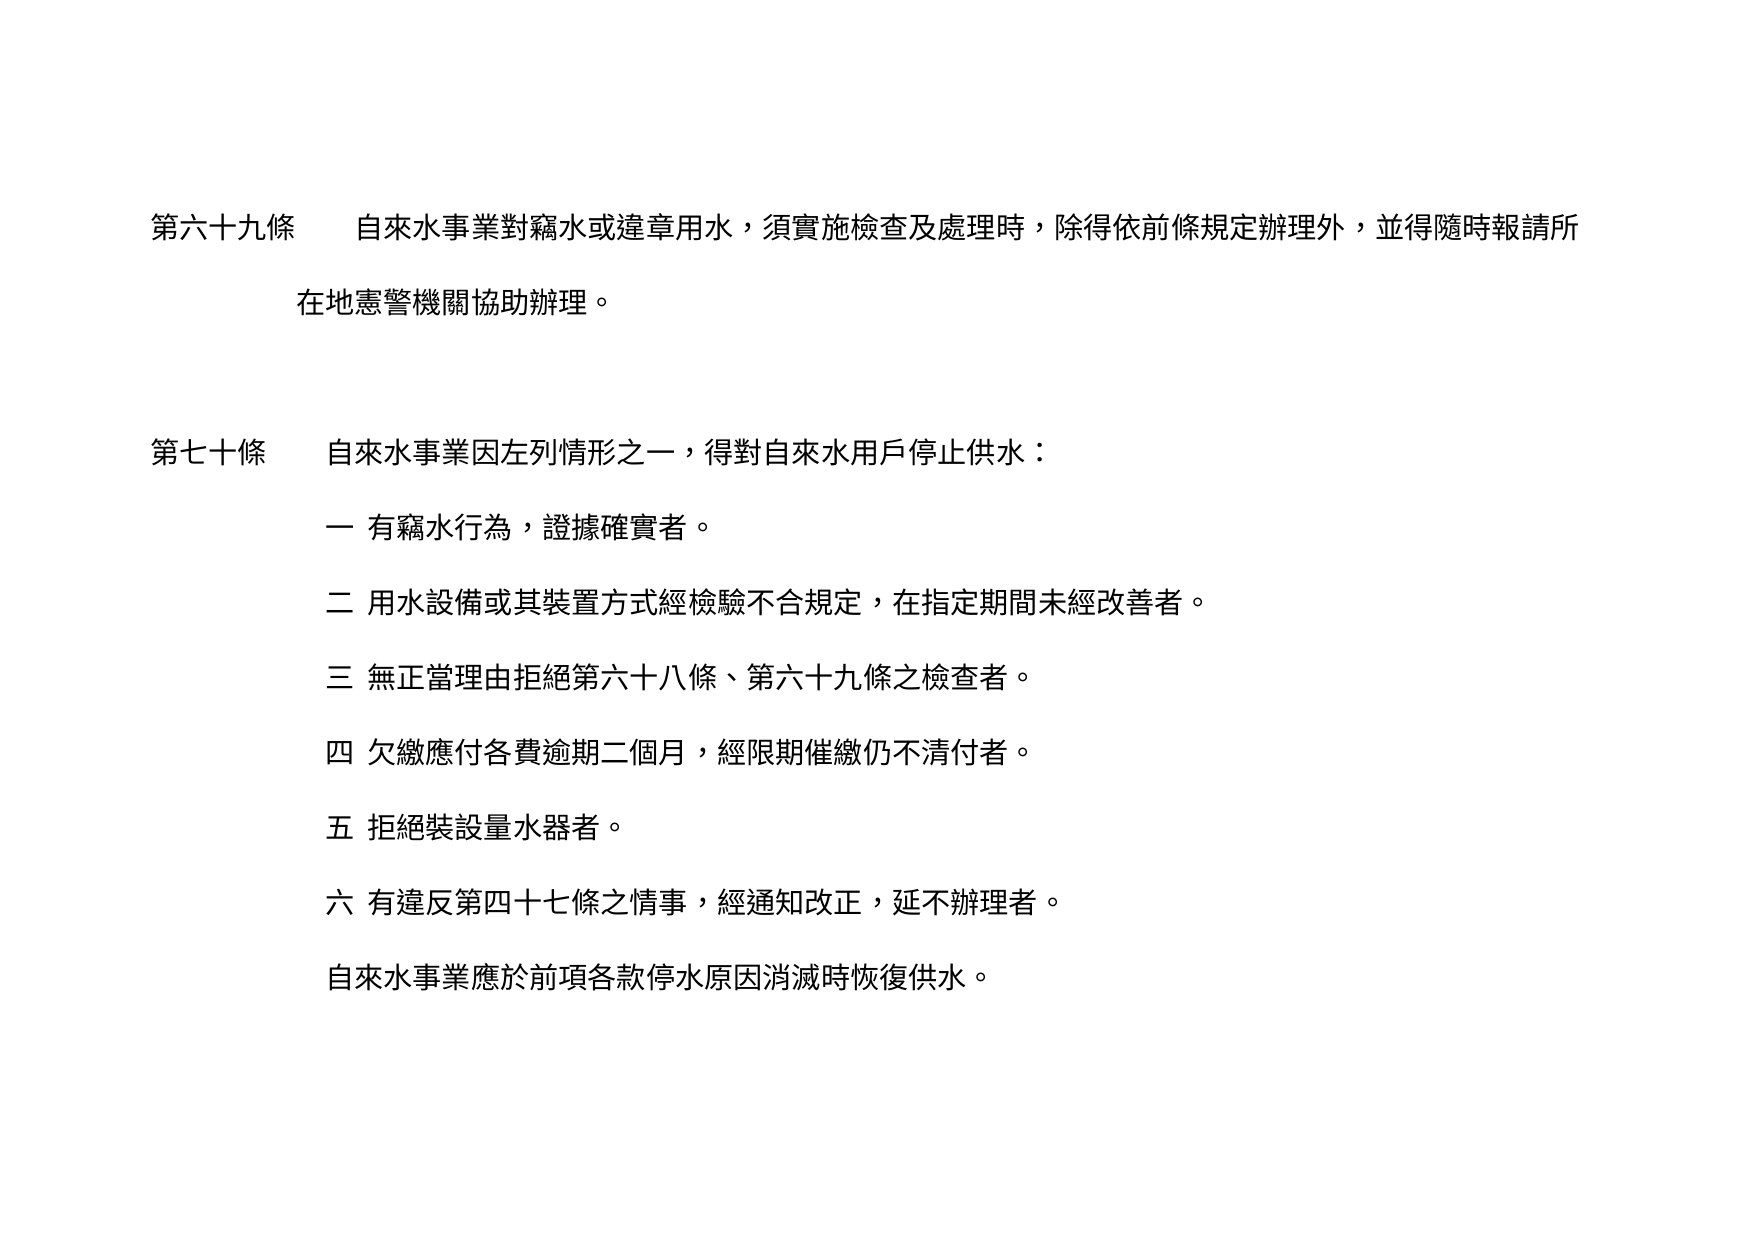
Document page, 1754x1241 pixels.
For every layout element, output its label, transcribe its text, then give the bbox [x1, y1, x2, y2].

text 四 欠繳應付各費逾期二個月，經限期催繳仍不清付者。 [150, 714, 1604, 789]
text 一 有竊水行為，證據確實者。 [150, 489, 1604, 564]
text 第六十九條 自來水事業對竊水或違章用水，須實施檢查及處理時，除得依前條規定辦理外，並得隨時報請所在地憲警機關協助辦理。 [150, 189, 1604, 339]
text 二 用水設備或其裝置方式經檢驗不合規定，在指定期間未經改善者。 [150, 564, 1604, 639]
text 六 有違反第四十七條之情事，經通知改正，延不辦理者。 [150, 864, 1604, 939]
text 三 無正當理由拒絕第六十八條、第六十九條之檢查者。 [150, 639, 1604, 714]
text 第七十條 自來水事業因左列情形之一，得對自來水用戶停止供水： [150, 414, 1604, 489]
text 自來水事業應於前項各款停水原因消滅時恢復供水。 [150, 939, 1604, 1014]
text 五 拒絕裝設量水器者。 [150, 789, 1604, 864]
